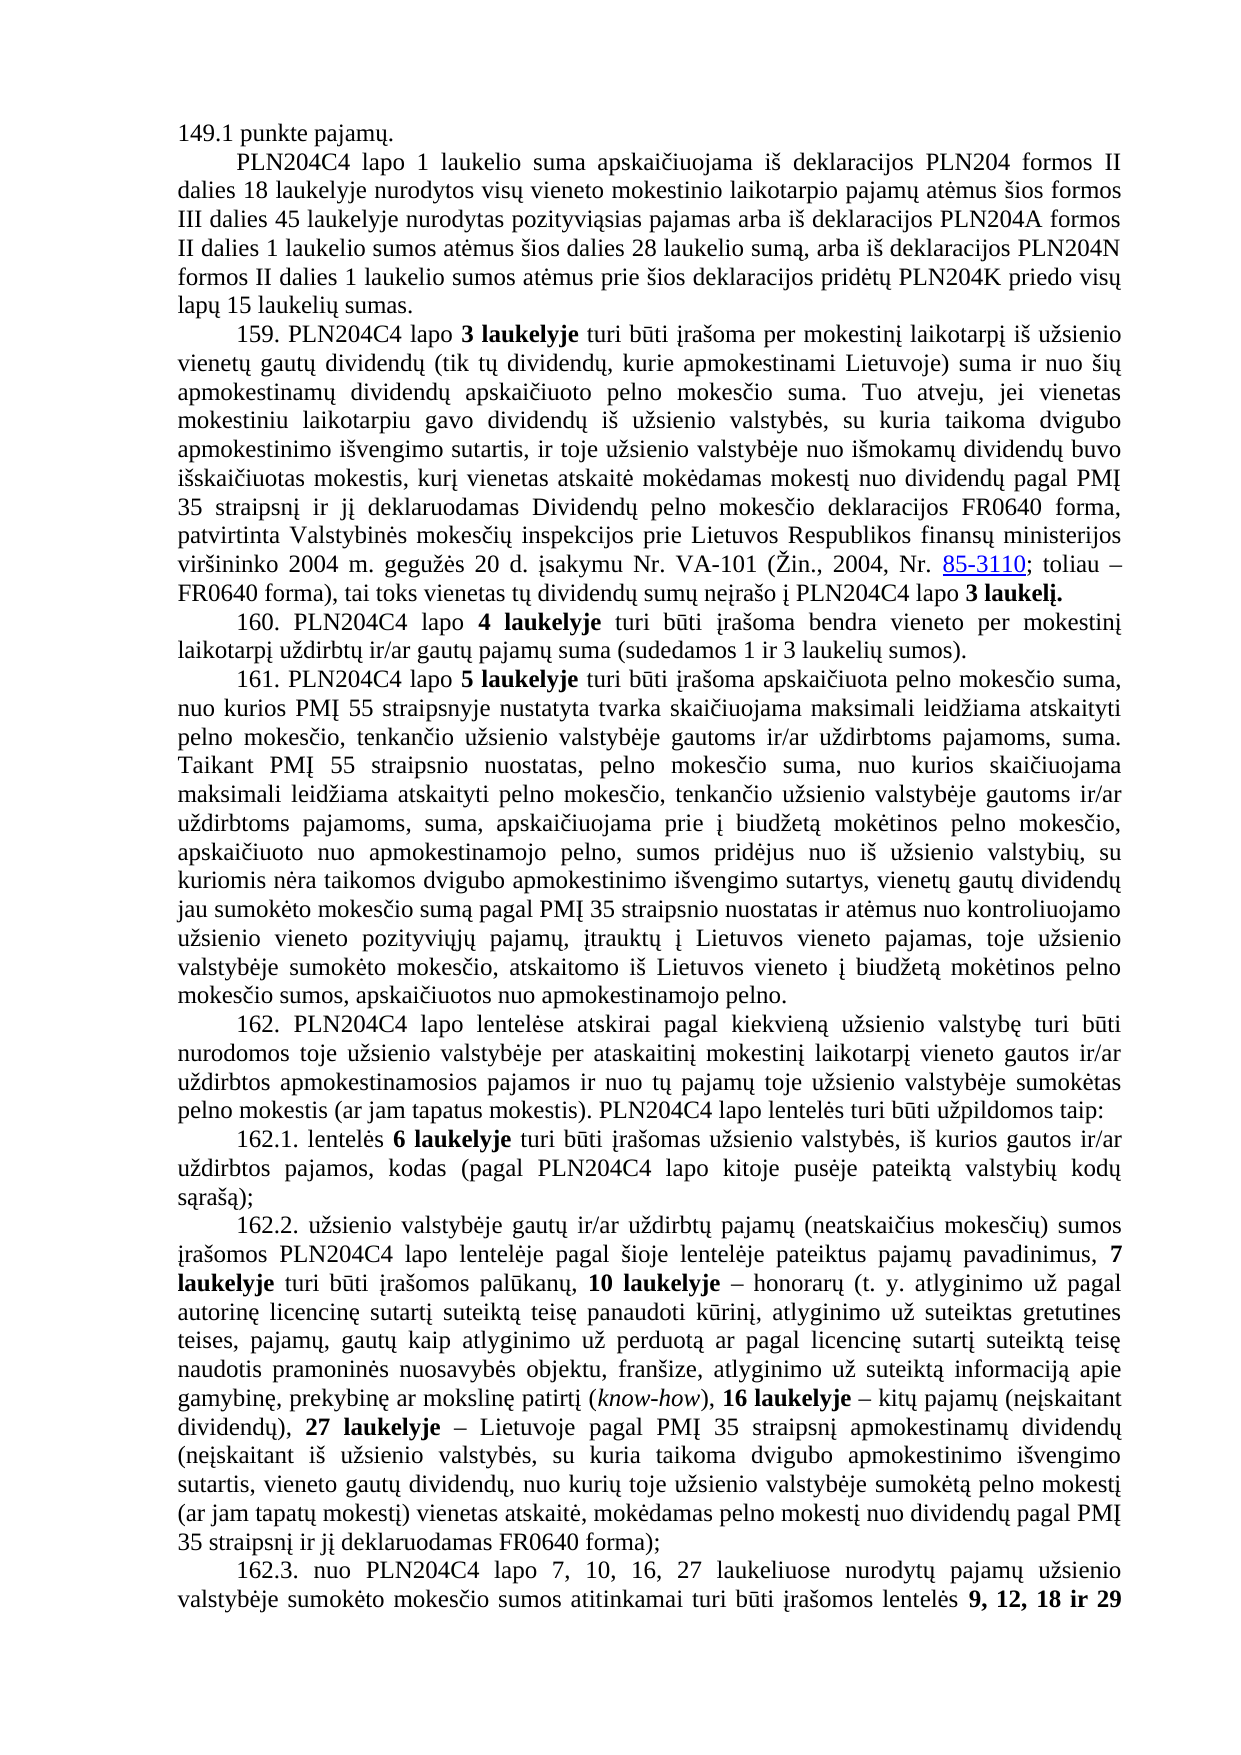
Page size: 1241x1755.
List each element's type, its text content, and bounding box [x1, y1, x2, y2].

text 162.2. užsienio valstybėje gautų ir/ar uždirbtų pajamų (neatskaičius mokesčių) sumos įrašomos PLN204C4 lapo lentelėje pagal šioje lentelėje pateiktus pajamų pavadinimus, 7 laukelyje turi būti įrašomos palūkanų, 10 laukelyje – honorarų (t. y. atlyginimo už pagal autorinę licencinę sutartį suteiktą teisę panaudoti kūrinį, atlyginimo už suteiktas gretutines teises, pajamų, gautų kaip atlyginimo už perduotą ar pagal licencinę sutartį suteiktą teisę naudotis pramoninės nuosavybės objektu, franšize, atlyginimo už suteiktą informaciją apie gamybinę, prekybinę ar mokslinę patirtį (know-how), 16 laukelyje – kitų pajamų (neįskaitant dividendų), 27 laukelyje – Lietuvoje pagal PMĮ 35 straipsnį apmokestinamų dividendų (neįskaitant iš užsienio valstybės, su kuria taikoma dvigubo apmokestinimo išvengimo sutartis, vieneto gautų dividendų, nuo kurių toje užsienio valstybėje sumokėtą pelno mokestį (ar jam tapatų mokestį) vienetas atskaitė, mokėdamas pelno mokestį nuo dividendų pagal PMĮ 35 straipsnį ir jį deklaruodamas FR0640 forma); [177, 1211, 1122, 1556]
text 149.1 punkte pajamų. [177, 118, 1122, 147]
text 160. PLN204C4 lapo 4 laukelyje turi būti įrašoma bendra vieneto per mokestinį laikotarpį uždirbtų ir/ar gautų pajamų suma (sudedamos 1 ir 3 laukelių sumos). [177, 607, 1122, 664]
text 159. PLN204C4 lapo 3 laukelyje turi būti įrašoma per mokestinį laikotarpį iš užsienio vienetų gautų dividendų (tik tų dividendų, kurie apmokestinami Lietuvoje) suma ir nuo šių apmokestinamų dividendų apskaičiuoto pelno mokesčio suma. Tuo atveju, jei vienetas mokestiniu laikotarpiu gavo dividendų iš užsienio valstybės, su kuria taikoma dvigubo apmokestinimo išvengimo sutartis, ir toje užsienio valstybėje nuo išmokamų dividendų buvo išskaičiuotas mokestis, kurį vienetas atskaitė mokėdamas mokestį nuo dividendų pagal PMĮ 35 straipsnį ir jį deklaruodamas Dividendų pelno mokesčio deklaracijos FR0640 forma, patvirtinta Valstybinės mokesčių inspekcijos prie Lietuvos Respublikos finansų ministerijos viršininko 2004 m. gegužės 20 d. įsakymu Nr. VA-101 (Žin., 2004, Nr. 85-3110; toliau – FR0640 forma), tai toks vienetas tų dividendų sumų neįrašo į PLN204C4 lapo 3 laukelį. [177, 319, 1122, 607]
text 162. PLN204C4 lapo lentelėse atskirai pagal kiekvieną užsienio valstybę turi būti nurodomos toje užsienio valstybėje per ataskaitinį mokestinį laikotarpį vieneto gautos ir/ar uždirbtos apmokestinamosios pajamos ir nuo tų pajamų toje užsienio valstybėje sumokėtas pelno mokestis (ar jam tapatus mokestis). PLN204C4 lapo lentelės turi būti užpildomos taip: [177, 1009, 1122, 1124]
text PLN204C4 lapo 1 laukelio suma apskaičiuojama iš deklaracijos PLN204 formos II dalies 18 laukelyje nurodytos visų vieneto mokestinio laikotarpio pajamų atėmus šios formos III dalies 45 laukelyje nurodytas pozityviąsias pajamas arba iš deklaracijos PLN204A formos II dalies 1 laukelio sumos atėmus šios dalies 28 laukelio sumą, arba iš deklaracijos PLN204N formos II dalies 1 laukelio sumos atėmus prie šios deklaracijos pridėtų PLN204K priedo visų lapų 15 laukelių sumas. [177, 147, 1122, 319]
text 161. PLN204C4 lapo 5 laukelyje turi būti įrašoma apskaičiuota pelno mokesčio suma, nuo kurios PMĮ 55 straipsnyje nustatyta tvarka skaičiuojama maksimali leidžiama atskaityti pelno mokesčio, tenkančio užsienio valstybėje gautoms ir/ar uždirbtoms pajamoms, suma. Taikant PMĮ 55 straipsnio nuostatas, pelno mokesčio suma, nuo kurios skaičiuojama maksimali leidžiama atskaityti pelno mokesčio, tenkančio užsienio valstybėje gautoms ir/ar uždirbtoms pajamoms, suma, apskaičiuojama prie į biudžetą mokėtinos pelno mokesčio, apskaičiuoto nuo apmokestinamojo pelno, sumos pridėjus nuo iš užsienio valstybių, su kuriomis nėra taikomos dvigubo apmokestinimo išvengimo sutartys, vienetų gautų dividendų jau sumokėto mokesčio sumą pagal PMĮ 35 straipsnio nuostatas ir atėmus nuo kontroliuojamo užsienio vieneto pozityviųjų pajamų, įtrauktų į Lietuvos vieneto pajamas, toje užsienio valstybėje sumokėto mokesčio, atskaitomo iš Lietuvos vieneto į biudžetą mokėtinos pelno mokesčio sumos, apskaičiuotos nuo apmokestinamojo pelno. [177, 664, 1122, 1009]
text 162.3. nuo PLN204C4 lapo 7, 10, 16, 27 laukeliuose nurodytų pajamų užsienio valstybėje sumokėto mokesčio sumos atitinkamai turi būti įrašomos lentelės 9, 12, 18 ir 29 [177, 1556, 1122, 1613]
text 162.1. lentelės 6 laukelyje turi būti įrašomas užsienio valstybės, iš kurios gautos ir/ar uždirbtos pajamos, kodas (pagal PLN204C4 lapo kitoje pusėje pateiktą valstybių kodų sąrašą); [177, 1124, 1122, 1211]
